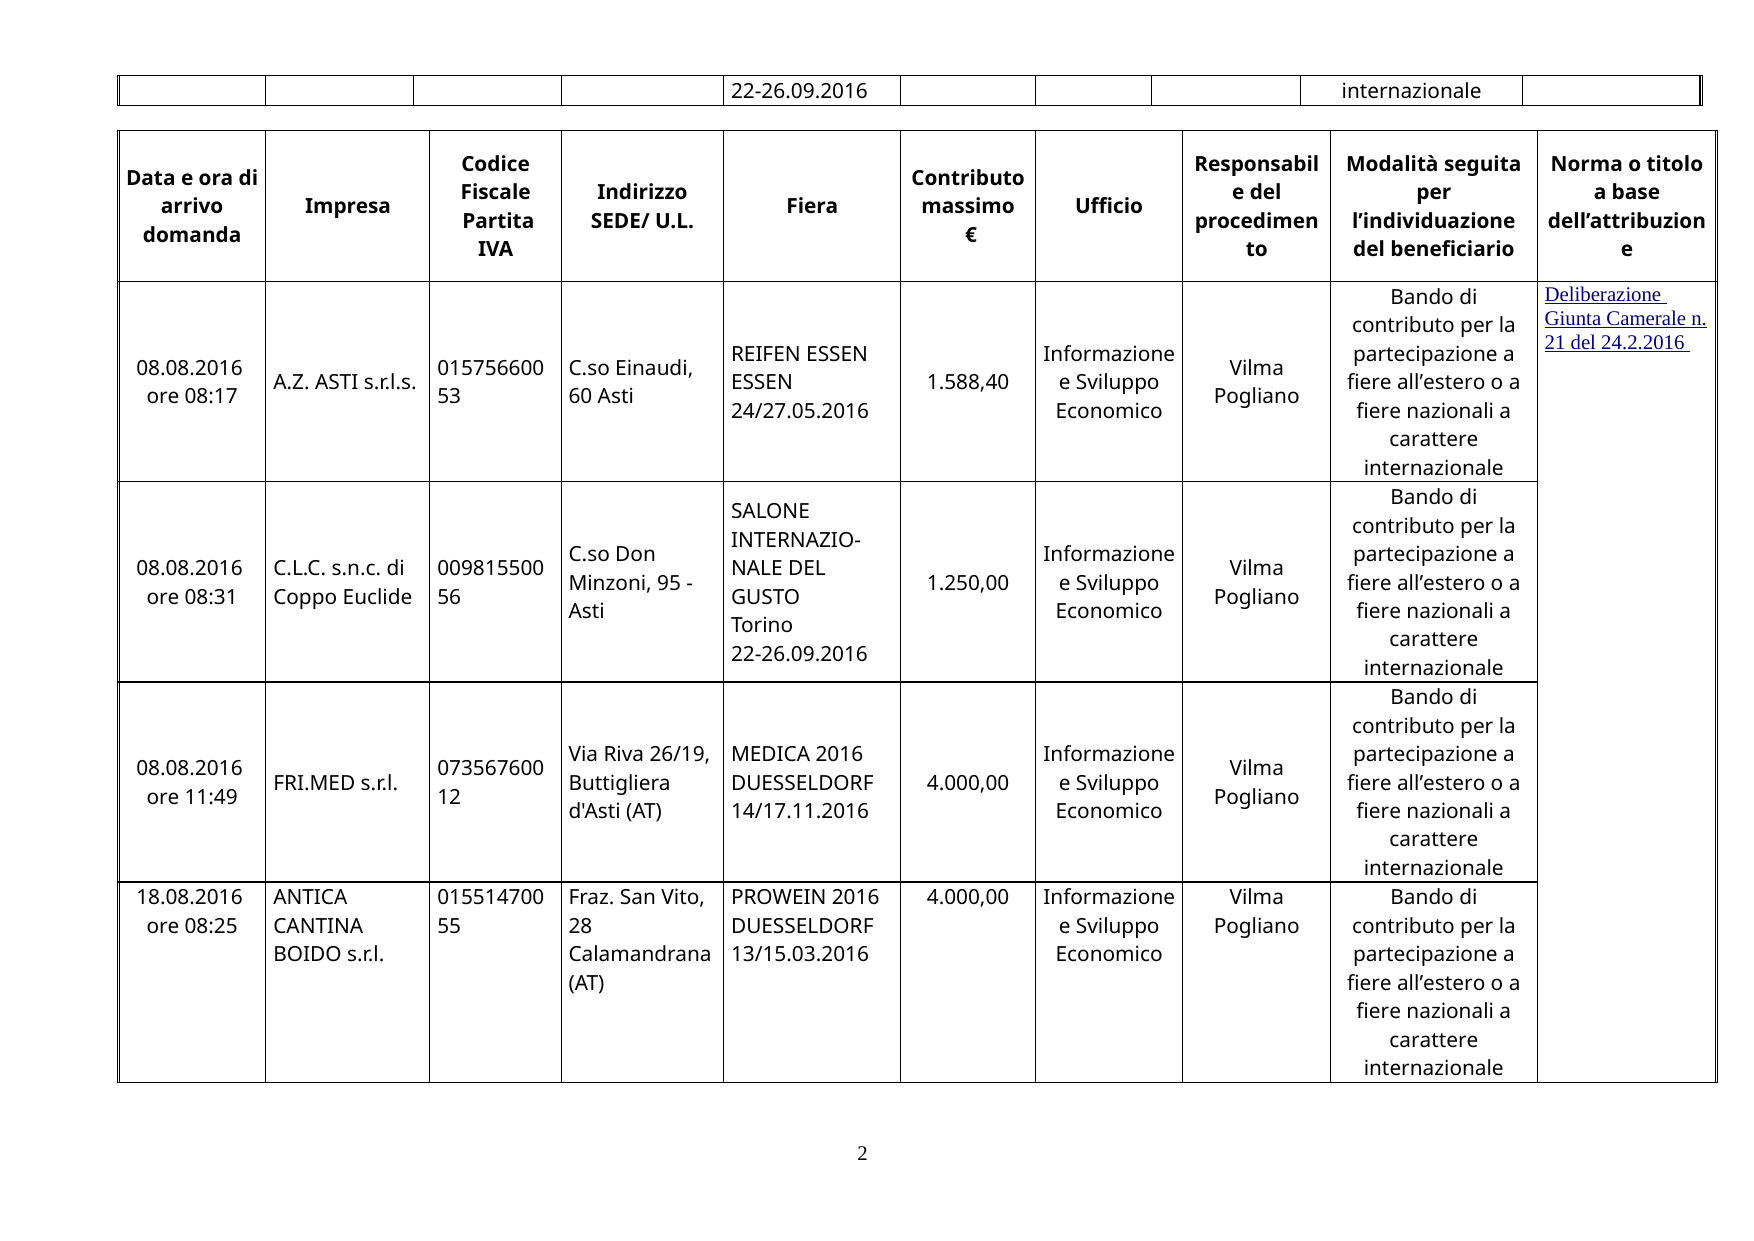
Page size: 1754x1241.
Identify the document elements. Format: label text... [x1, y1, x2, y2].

table_cell Bando di contributo per la partecipazione a fiere all’estero o a fiere nazionali a carattere internazionale [1331, 683, 1537, 881]
table_cell ANTICA CANTINA BOIDO s.r.l. [266, 883, 429, 1082]
table_cell Vilma Pogliano [1183, 683, 1330, 881]
table_cell C.so Don Minzoni, 95 - Asti [562, 482, 723, 681]
table_header Indirizzo SEDE/ U.L. [562, 131, 723, 281]
table_cell 08.08.2016 ore 08:31 [120, 482, 265, 681]
table_cell C.so Einaudi, 60 Asti [562, 282, 723, 481]
table_cell 08.08.2016 ore 08:17 [120, 282, 265, 481]
table_cell Informazione e Sviluppo Economico [1036, 883, 1182, 1082]
table_cell Via Riva 26/19, Buttigliera d'Asti (AT) [562, 683, 723, 881]
table_cell [266, 76, 413, 104]
table_cell 1.588,40 [901, 282, 1035, 481]
table_cell FRI.MED s.r.l. [266, 683, 429, 881]
table_cell Vilma Pogliano [1183, 482, 1330, 681]
table_cell Informazione e Sviluppo Economico [1036, 683, 1182, 881]
table_cell PROWEIN 2016 DUESSELDORF 13/15.03.2016 [724, 883, 900, 1082]
table_cell Bando di contributo per la partecipazione a fiere all’estero o a fiere nazionali a carattere internazionale [1331, 482, 1537, 681]
table_cell 08.08.2016 ore 11:49 [120, 683, 265, 881]
table_cell internazionale [1301, 76, 1522, 104]
table_header Fiera [724, 131, 900, 281]
table_header Ufficio [1036, 131, 1182, 281]
table_cell [1523, 76, 1699, 104]
table_cell [414, 76, 561, 104]
table_cell Deliberazione Giunta Camerale n. 21 del 24.2.2016 [1538, 282, 1715, 1082]
table_cell 1.250,00 [901, 482, 1035, 681]
table_cell 18.08.2016 ore 08:25 [120, 883, 265, 1082]
table_header Responsabile del procedimento [1183, 131, 1330, 281]
table_cell [120, 76, 265, 104]
table_cell 4.000,00 [901, 683, 1035, 881]
table_cell 07356760012 [430, 683, 561, 881]
table_header Data e ora di arrivo domanda [120, 131, 265, 281]
table_cell 01551470055 [430, 883, 561, 1082]
table_cell Informazione e Sviluppo Economico [1036, 282, 1182, 481]
table_header Norma o titolo a base dell’attribuzione [1538, 131, 1715, 281]
table_cell REIFEN ESSEN ESSEN 24/27.05.2016 [724, 282, 900, 481]
table_header Modalità seguita per l’individuazione del beneficiario [1331, 131, 1537, 281]
table_cell 00981550056 [430, 482, 561, 681]
table_header Codice Fiscale Partita IVA [430, 131, 561, 281]
table_cell [1152, 76, 1300, 104]
table_cell C.L.C. s.n.c. di Coppo Euclide [266, 482, 429, 681]
table_cell Vilma Pogliano [1183, 883, 1330, 1082]
table_cell Bando di contributo per la partecipazione a fiere all’estero o a fiere nazionali a carattere internazionale [1331, 282, 1537, 481]
table_header Contributo massimo € [901, 131, 1035, 281]
table_cell 22-26.09.2016 [724, 76, 900, 104]
table_cell Informazione e Sviluppo Economico [1036, 482, 1182, 681]
table_header Impresa [266, 131, 429, 281]
table_cell Bando di contributo per la partecipazione a fiere all’estero o a fiere nazionali a carattere internazionale [1331, 883, 1537, 1082]
table_cell SALONE INTERNAZIO-NALE DEL GUSTO Torino 22-26.09.2016 [724, 482, 900, 681]
table_cell Fraz. San Vito, 28 Calamandrana (AT) [562, 883, 723, 1082]
table_cell 4.000,00 [901, 883, 1035, 1082]
table_cell [562, 76, 723, 104]
table_cell A.Z. ASTI s.r.l.s. [266, 282, 429, 481]
table_cell 01575660053 [430, 282, 561, 481]
table_cell [1036, 76, 1151, 104]
table_cell Vilma Pogliano [1183, 282, 1330, 481]
table_cell MEDICA 2016 DUESSELDORF 14/17.11.2016 [724, 683, 900, 881]
table_cell [901, 76, 1035, 104]
